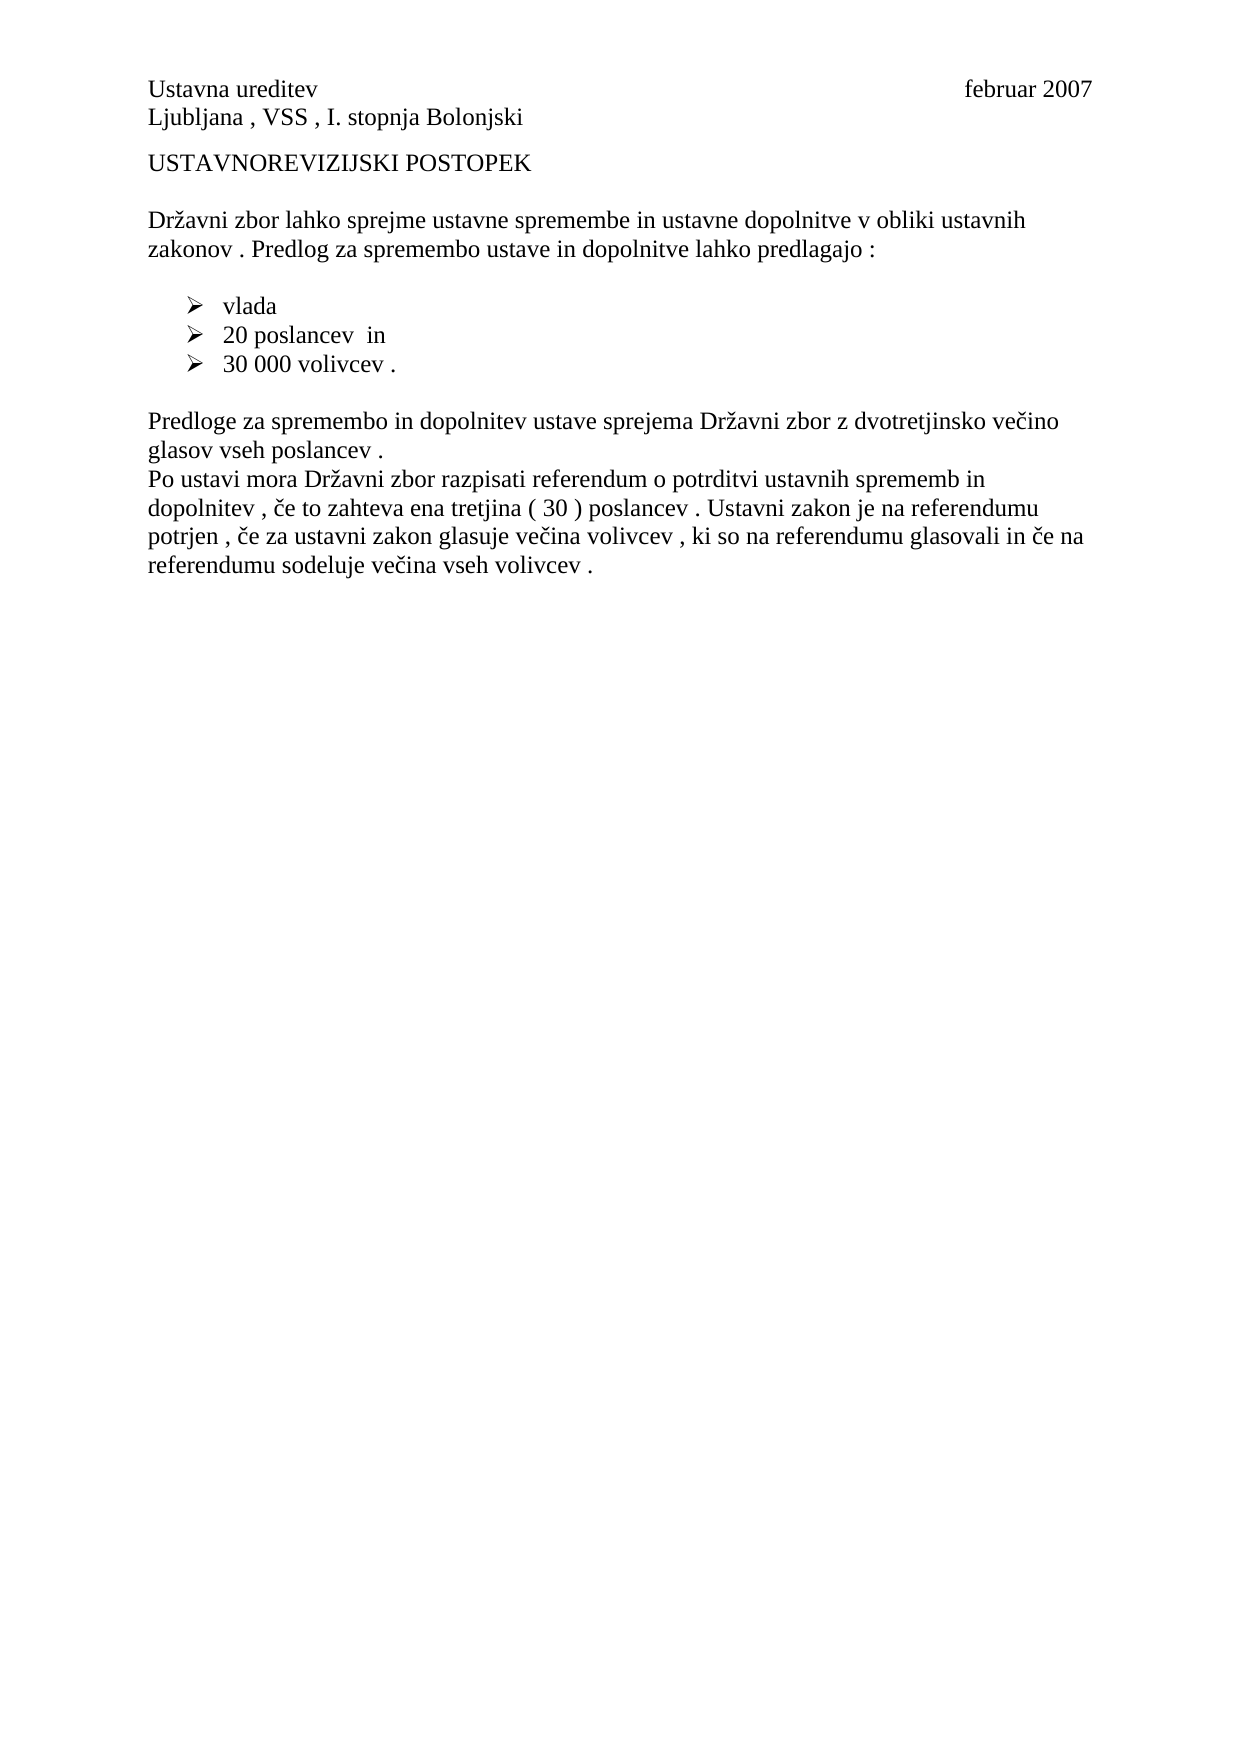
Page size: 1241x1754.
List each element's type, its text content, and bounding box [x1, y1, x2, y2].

text USTAVNOREVIZIJSKI POSTOPEK [148, 148, 1093, 176]
list 30 000 volivcev . [185, 349, 1093, 378]
list vlada [185, 291, 1093, 320]
text Po ustavi mora Državni zbor razpisati referendum o potrditvi ustavnih sprememb in dopolnitev , če to zahteva ena tretjina ( 30 ) poslancev . Ustavni zakon je na referendumu potrjen , če za ustavni zakon glasuje večina volivcev , ki so na referendumu glasovali in če na referendumu sodeluje večina vseh volivcev . [148, 464, 1093, 579]
list 20 poslancev in [185, 320, 1093, 349]
text Predloge za spremembo in dopolnitev ustave sprejema Državni zbor z dvotretjinsko večino glasov vseh poslancev . [148, 406, 1093, 464]
text Državni zbor lahko sprejme ustavne spremembe in ustavne dopolnitve v obliki ustavnih zakonov . Predlog za spremembo ustave in dopolnitve lahko predlagajo : [148, 205, 1093, 263]
